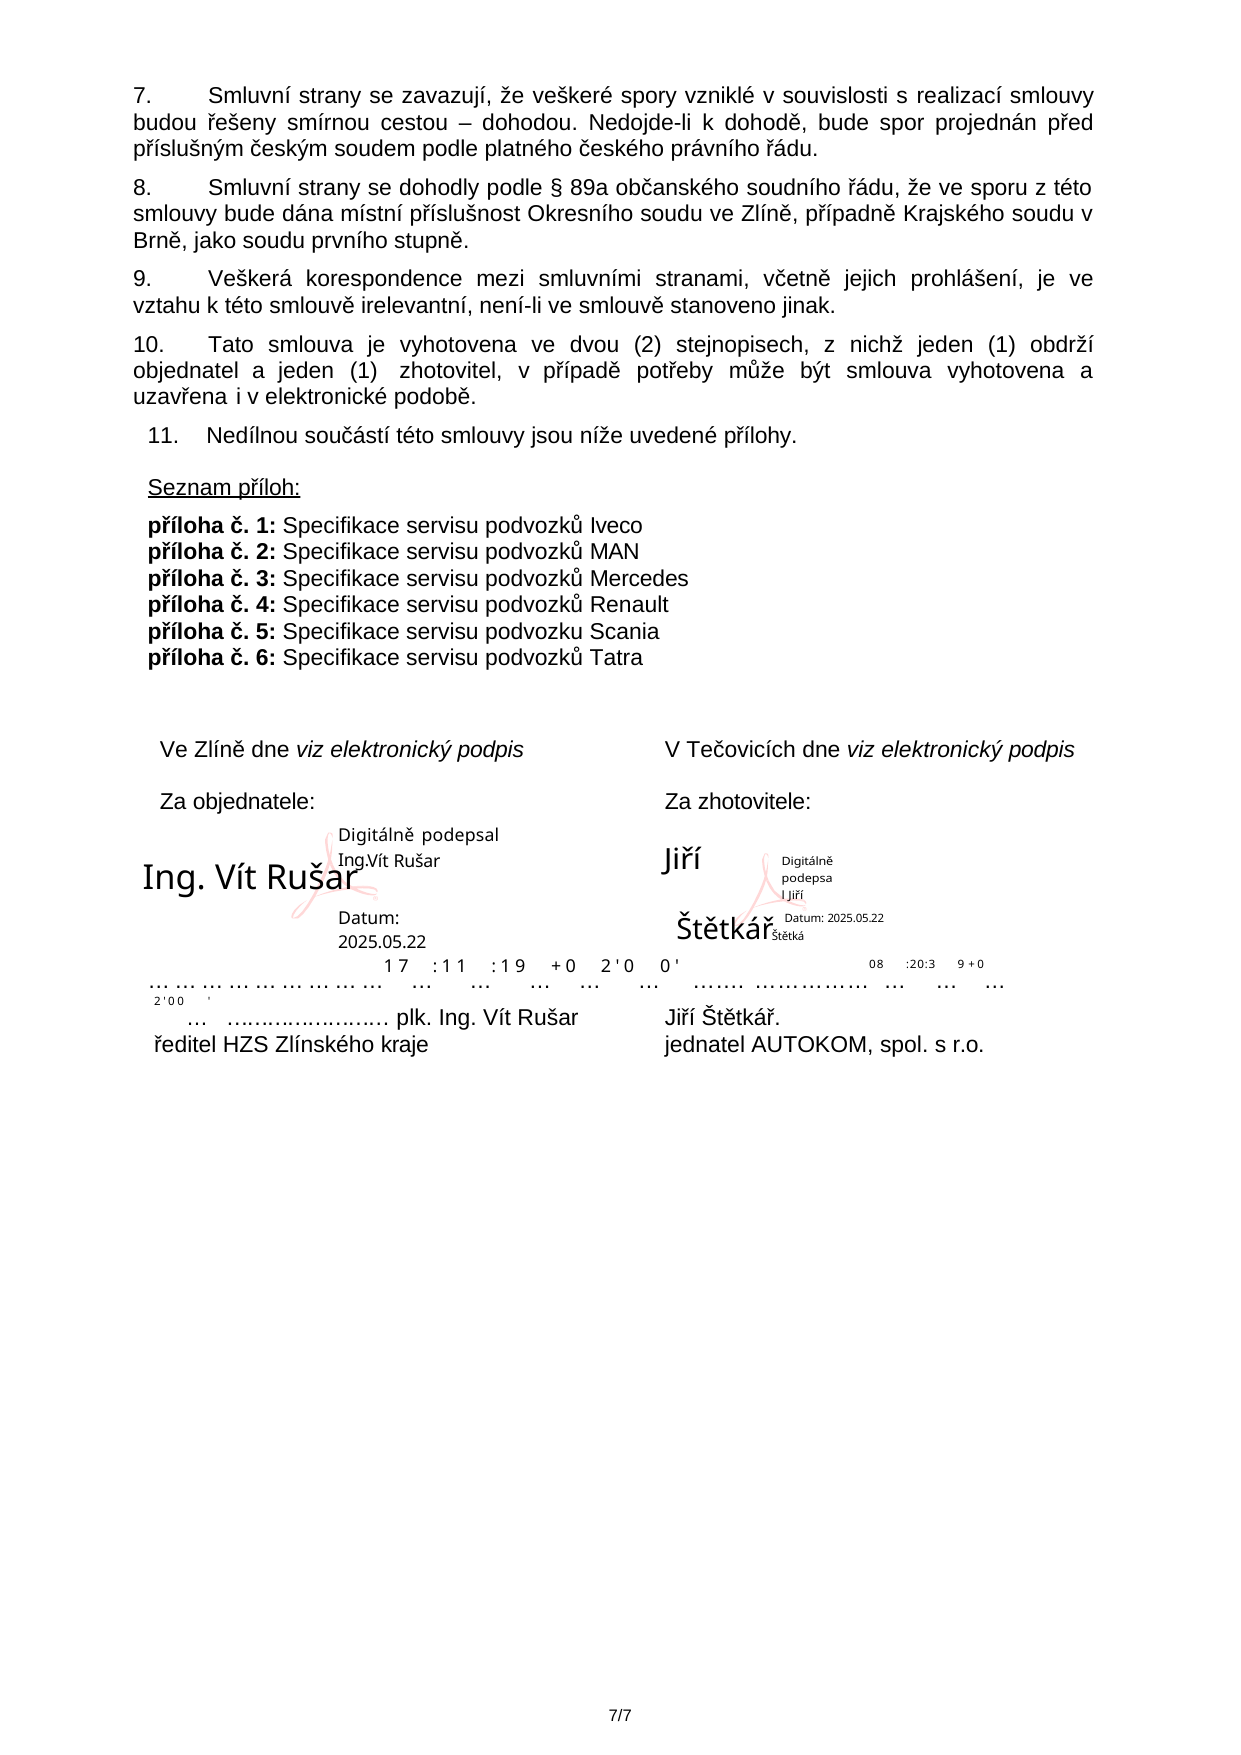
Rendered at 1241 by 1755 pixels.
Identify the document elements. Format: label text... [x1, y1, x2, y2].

text ………………………17…:11…:19…+0…2'0…0' ……. ……………08…:20:3…9 +0…2'00…' …………………… plk. Ing. Vít Rušar Jiří Štětkář. [147, 954, 1055, 1031]
text Štětkář [772, 928, 806, 941]
text příloha č. 2: Specifikace servisu podvozků MAN [147, 539, 1108, 565]
text Jiří [664, 839, 724, 878]
list Nedílnou součástí této smlouvy jsou níže uvedené přílohy. [147, 422, 1108, 448]
text Ve Zlíně dne viz elektronický podpis V Tečovicích dne viz elektronický podpis [159, 736, 1108, 762]
text ředitel HZS Zlínského kraje jednatel AUTOKOM, spol. s r.o. [154, 1031, 1108, 1057]
text Za objednatele: Za zhotovitele: [159, 788, 1108, 815]
text Ing. Vít Rušar Vít Rušar [350, 872, 503, 893]
text Datum: 2025.05.22 [338, 905, 478, 953]
text Ing. Vít Rušar Vít Rušar [142, 872, 190, 893]
list Smluvní strany se zavazují, že veškeré spory vzniklé v souvislosti s realizací smlouvy budou řešeny smírnou cestou – dohodou. Nedojde-li k dohodě, bude spor projednán před příslušným českým soudem podle platného českého právního řádu. [133, 82, 1094, 161]
text Štětkář Datum: 2025.05.22 [676, 907, 750, 927]
list Smluvní strany se dohodly podle § 89a občanského soudního řádu, že ve sporu z této smlouvy bude dána místní příslušnost Okresního soudu ve Zlíně, případně Krajského soudu v Brně, jako soudu prvního stupně. [133, 174, 1093, 253]
text Digitálně podepsal Jiří [781, 853, 834, 903]
text Štětkář Datum: 2025.05.22 [741, 907, 1108, 927]
text Seznam příloh: [147, 473, 1108, 500]
text příloha č. 3: Specifikace servisu podvozků Mercedes [147, 565, 1108, 591]
text Digitálně podepsal Ing. [338, 823, 503, 871]
text Ing. Vít Rušar Vít Rušar [193, 872, 318, 893]
text příloha č. 4: Specifikace servisu podvozků Renault příloha č. 5: Specifikace servisu podvozku Scania příloha č. 6: Specifikace servisu podvozků Tatra [147, 591, 734, 670]
list Veškerá korespondence mezi smluvními stranami, včetně jejich prohlášení, je ve vztahu k této smlouvě irelevantní, není-li ve smlouvě stanoveno jinak. [133, 265, 1094, 318]
list Tato smlouva je vyhotovena ve dvou (2) stejnopisech, z nichž jeden (1) obdrží objednatel a jeden (1) zhotovitel, v případě potřeby může být smlouva vyhotovena a uzavřena i v elektronické podobě. [133, 331, 1094, 410]
text příloha č. 1: Specifikace servisu podvozků Iveco [147, 512, 1108, 539]
